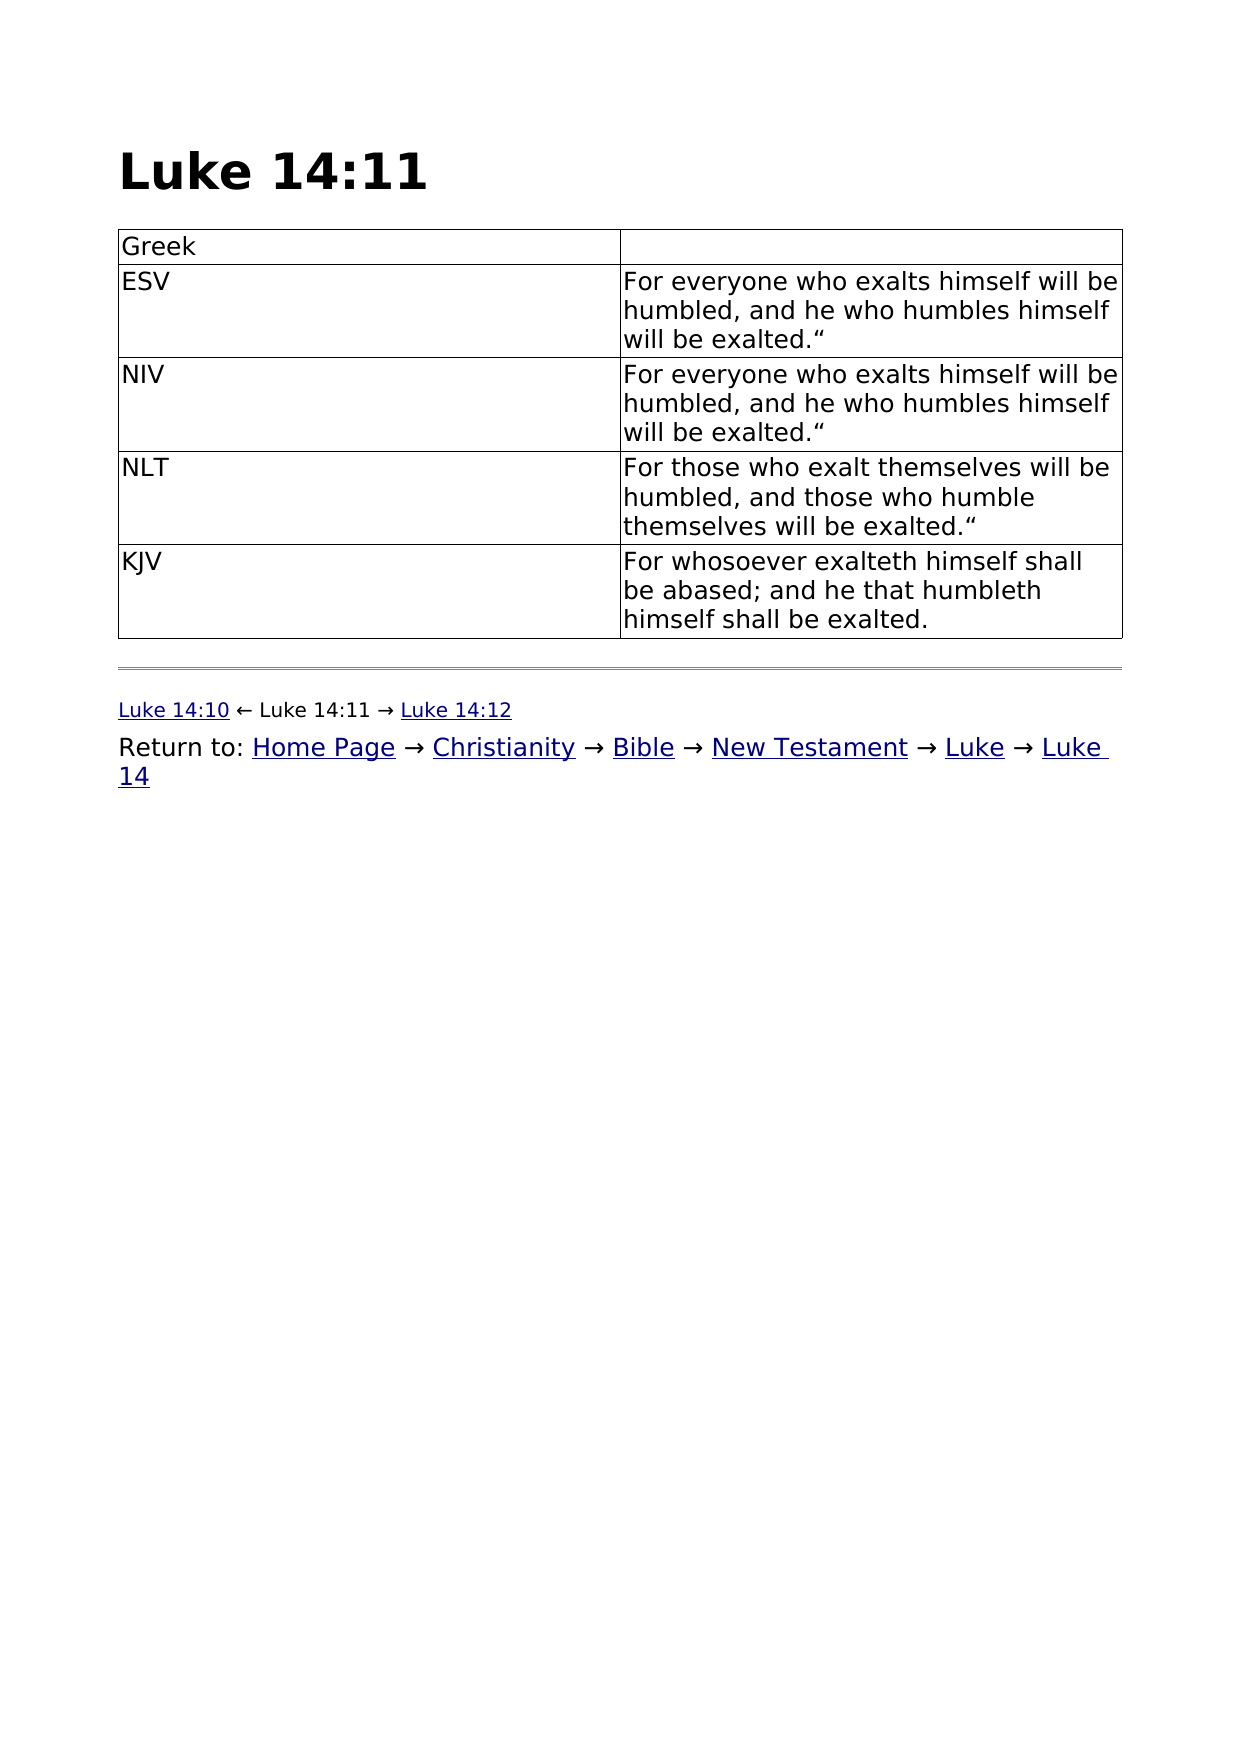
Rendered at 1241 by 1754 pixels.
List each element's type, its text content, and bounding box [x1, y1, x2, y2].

table_cell KJV [119, 545, 620, 637]
text Luke 14:10 ← Luke 14:11 → Luke 14:12 [118, 699, 1122, 733]
table_cell ESV [119, 265, 620, 357]
table_header Greek [119, 230, 620, 264]
table_cell For everyone who exalts himself will be humbled, and he who humbles himself will be exalted.“ [621, 265, 1122, 357]
table_cell NIV [119, 358, 620, 451]
text Return to: Home Page → Christianity → Bible → New Testament → Luke → Luke 14 [118, 733, 1122, 791]
subtitle Luke 14:11 [118, 143, 1122, 201]
table_cell For whosoever exalteth himself shall be abased; and he that humbleth himself shall be exalted. [621, 545, 1122, 637]
table_header [621, 230, 1122, 264]
table_cell For those who exalt themselves will be humbled, and those who humble themselves will be exalted.“ [621, 452, 1122, 544]
table_cell NLT [119, 452, 620, 544]
table_cell For everyone who exalts himself will be humbled, and he who humbles himself will be exalted.“ [621, 358, 1122, 451]
